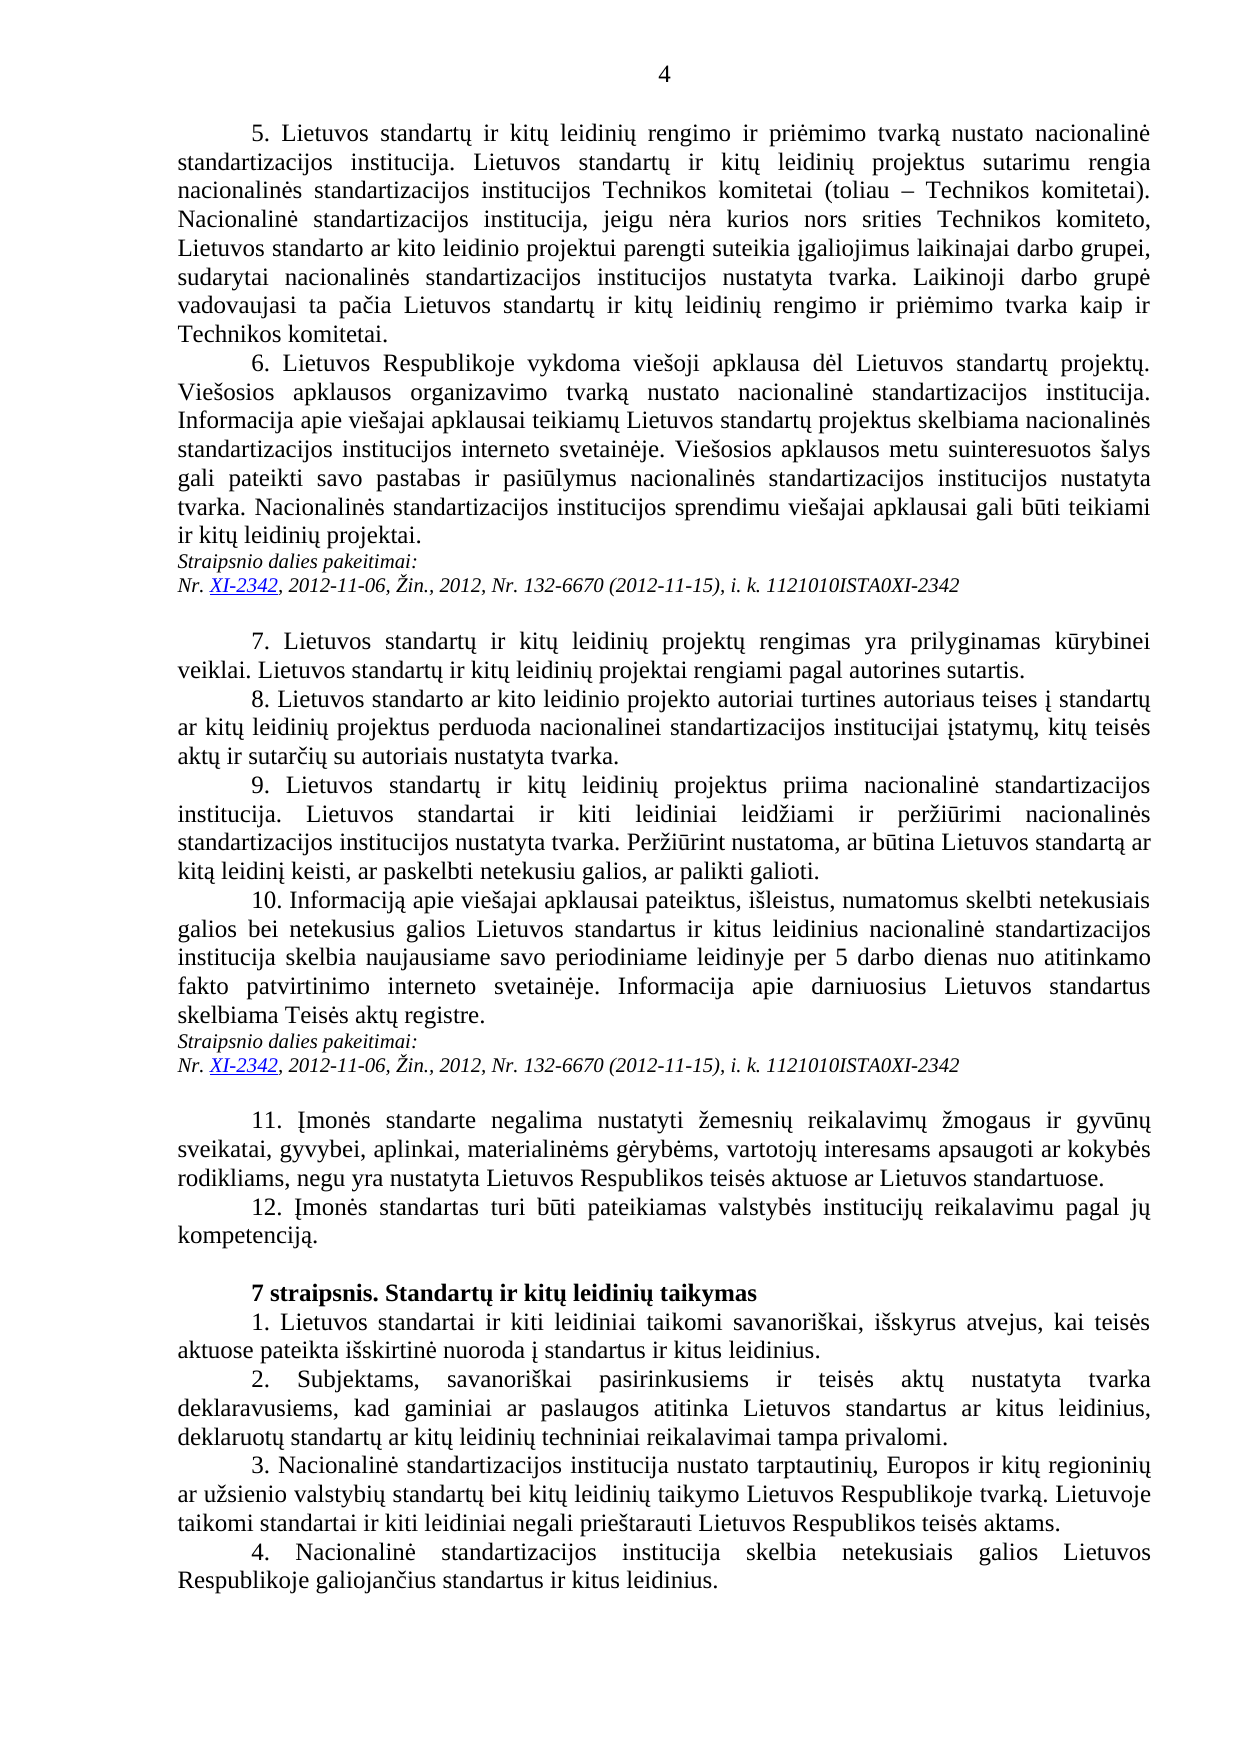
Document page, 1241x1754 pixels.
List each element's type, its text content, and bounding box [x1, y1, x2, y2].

text 1. Lietuvos standartai ir kiti leidiniai taikomi savanoriškai, išskyrus atvejus, kai teisės aktuose pateikta išskirtinė nuoroda į standartus ir kitus leidinius. [177, 1307, 1152, 1364]
text 2. Subjektams, savanoriškai pasirinkusiems ir teisės aktų nustatyta tvarka deklaravusiems, kad gaminiai ar paslaugos atitinka Lietuvos standartus ar kitus leidinius, deklaruotų standartų ar kitų leidinių techniniai reikalavimai tampa privalomi. [177, 1364, 1152, 1451]
text 11. Įmonės standarte negalima nustatyti žemesnių reikalavimų žmogaus ir gyvūnų sveikatai, gyvybei, aplinkai, materialinėms gėrybėms, vartotojų interesams apsaugoti ar kokybės rodikliams, negu yra nustatyta Lietuvos Respublikos teisės aktuose ar Lietuvos standartuose. [177, 1106, 1152, 1192]
text 3. Nacionalinė standartizacijos institucija nustato tarptautinių, Europos ir kitų regioninių ar užsienio valstybių standartų bei kitų leidinių taikymo Lietuvos Respublikoje tvarką. Lietuvoje taikomi standartai ir kiti leidiniai negali prieštarauti Lietuvos Respublikos teisės aktams. [177, 1451, 1152, 1537]
text Straipsnio dalies pakeitimai: [177, 1029, 1152, 1053]
text Straipsnio dalies pakeitimai: [177, 549, 1152, 573]
text Nr. XI-2342, 2012-11-06, Žin., 2012, Nr. 132-6670 (2012-11-15), i. k. 1121010ISTA0XI-2342 [177, 573, 1152, 597]
text 6. Lietuvos Respublikoje vykdoma viešoji apklausa dėl Lietuvos standartų projektų. Viešosios apklausos organizavimo tvarką nustato nacionalinė standartizacijos institucija. Informacija apie viešajai apklausai teikiamų Lietuvos standartų projektus skelbiama nacionalinės standartizacijos institucijos interneto svetainėje. Viešosios apklausos metu suinteresuotos šalys gali pateikti savo pastabas ir pasiūlymus nacionalinės standartizacijos institucijos nustatyta tvarka. Nacionalinės standartizacijos institucijos sprendimu viešajai apklausai gali būti teikiami ir kitų leidinių projektai. [177, 348, 1152, 549]
text 7 straipsnis. Standartų ir kitų leidinių taikymas [177, 1278, 1152, 1307]
text 9. Lietuvos standartų ir kitų leidinių projektus priima nacionalinė standartizacijos institucija. Lietuvos standartai ir kiti leidiniai leidžiami ir peržiūrimi nacionalinės standartizacijos institucijos nustatyta tvarka. Peržiūrint nustatoma, ar būtina Lietuvos standartą ar kitą leidinį keisti, ar paskelbti netekusiu galios, ar palikti galioti. [177, 770, 1152, 885]
text 10. Informaciją apie viešajai apklausai pateiktus, išleistus, numatomus skelbti netekusiais galios bei netekusius galios Lietuvos standartus ir kitus leidinius nacionalinė standartizacijos institucija skelbia naujausiame savo periodiniame leidinyje per 5 darbo dienas nuo atitinkamo fakto patvirtinimo interneto svetainėje. Informacija apie darniuosius Lietuvos standartus skelbiama Teisės aktų registre. [177, 885, 1152, 1029]
text 5. Lietuvos standartų ir kitų leidinių rengimo ir priėmimo tvarką nustato nacionalinė standartizacijos institucija. Lietuvos standartų ir kitų leidinių projektus sutarimu rengia nacionalinės standartizacijos institucijos Technikos komitetai (toliau – Technikos komitetai). Nacionalinė standartizacijos institucija, jeigu nėra kurios nors srities Technikos komiteto, Lietuvos standarto ar kito leidinio projektui parengti suteikia įgaliojimus laikinajai darbo grupei, sudarytai nacionalinės standartizacijos institucijos nustatyta tvarka. Laikinoji darbo grupė vadovaujasi ta pačia Lietuvos standartų ir kitų leidinių rengimo ir priėmimo tvarka kaip ir Technikos komitetai. [177, 118, 1152, 348]
text 7. Lietuvos standartų ir kitų leidinių projektų rengimas yra prilyginamas kūrybinei veiklai. Lietuvos standartų ir kitų leidinių projektai rengiami pagal autorines sutartis. [177, 626, 1152, 684]
text Nr. XI-2342, 2012-11-06, Žin., 2012, Nr. 132-6670 (2012-11-15), i. k. 1121010ISTA0XI-2342 [177, 1053, 1152, 1077]
text 12. Įmonės standartas turi būti pateikiamas valstybės institucijų reikalavimu pagal jų kompetenciją. [177, 1192, 1152, 1249]
text 4. Nacionalinė standartizacijos institucija skelbia netekusiais galios Lietuvos Respublikoje galiojančius standartus ir kitus leidinius. [177, 1537, 1152, 1594]
text 8. Lietuvos standarto ar kito leidinio projekto autoriai turtines autoriaus teises į standartų ar kitų leidinių projektus perduoda nacionalinei standartizacijos institucijai įstatymų, kitų teisės aktų ir sutarčių su autoriais nustatyta tvarka. [177, 684, 1152, 770]
